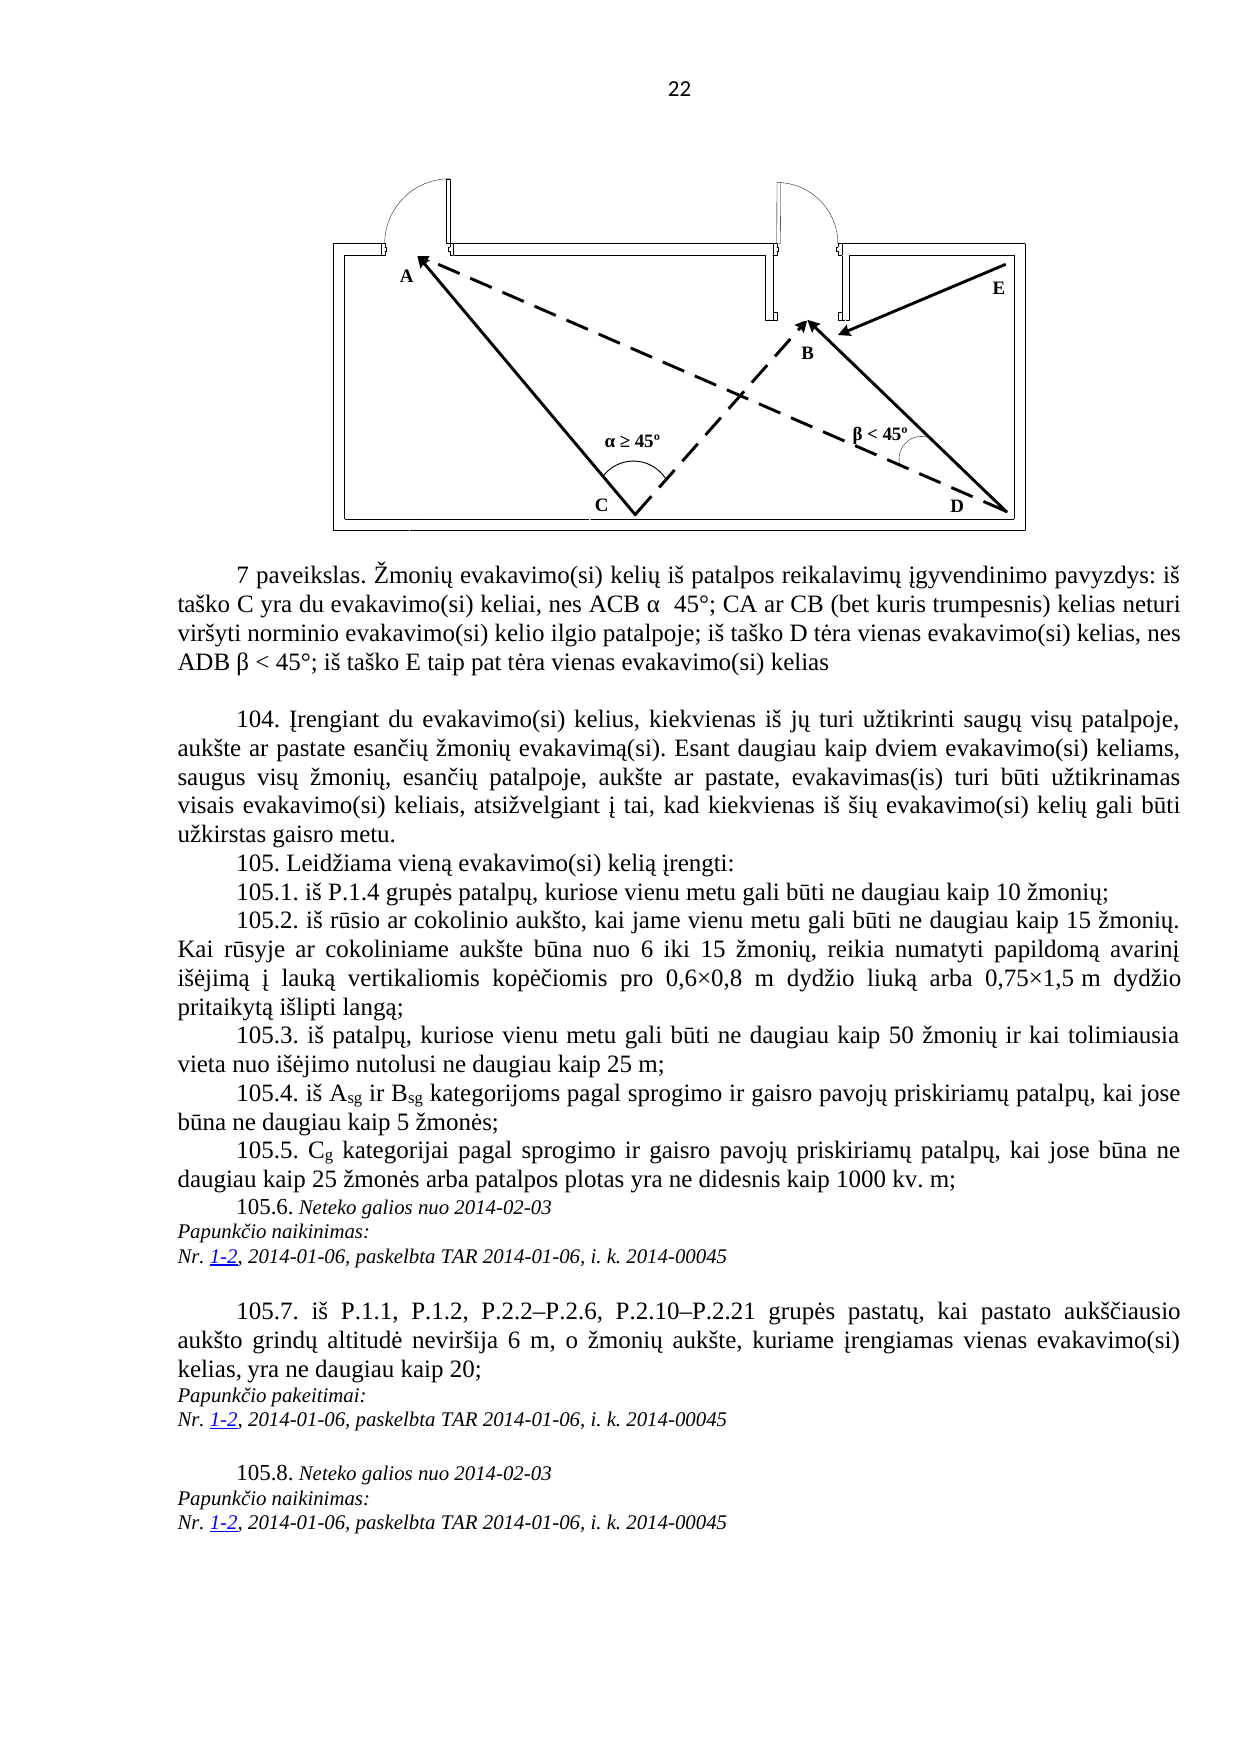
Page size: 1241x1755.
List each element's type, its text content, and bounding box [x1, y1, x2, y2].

text 105.5. Cg kategorijai pagal sprogimo ir gaisro pavojų priskiriamų patalpų, kai jose būna ne daugiau kaip 25 žmonės arba patalpos plotas yra ne didesnis kaip 1000 kv. m; [177, 1136, 1181, 1193]
text Nr. 1-2, 2014-01-06, paskelbta TAR 2014-01-06, i. k. 2014-00045 [177, 1243, 1181, 1268]
text Nr. 1-2, 2014-01-06, paskelbta TAR 2014-01-06, i. k. 2014-00045 [177, 1510, 1181, 1534]
text 105.7. iš P.1.1, P.1.2, P.2.2–P.2.6, P.2.10–P.2.21 grupės pastatų, kai pastato aukščiausio aukšto grindų altitudė neviršija 6 m, o žmonių aukšte, kuriame įrengiamas vienas evakavimo(si) kelias, yra ne daugiau kaip 20; [177, 1296, 1181, 1383]
text Papunkčio naikinimas: [177, 1486, 1181, 1510]
text 104. Įrengiant du evakavimo(si) kelius, kiekvienas iš jų turi užtikrinti saugų visų patalpoje, aukšte ar pastate esančių žmonių evakavimą(si). Esant daugiau kaip dviem evakavimo(si) keliams, saugus visų žmonių, esančių patalpoje, aukšte ar pastate, evakavimas(is) turi būti užtikrinamas visais evakavimo(si) keliais, atsižvelgiant į tai, kad kiekvienas iš šių evakavimo(si) kelių gali būti užkirstas gaisro metu. [177, 704, 1181, 848]
text 105.8. Neteko galios nuo 2014-02-03 [177, 1459, 1181, 1486]
text Nr. 1-2, 2014-01-06, paskelbta TAR 2014-01-06, i. k. 2014-00045 [177, 1407, 1181, 1431]
text 105.4. iš Asg ir Bsg kategorijoms pagal sprogimo ir gaisro pavojų priskiriamų patalpų, kai jose būna ne daugiau kaip 5 žmonės; [177, 1078, 1181, 1136]
text 105.1. iš P.1.4 grupės patalpų, kuriose vienu metu gali būti ne daugiau kaip 10 žmonių; [177, 877, 1181, 906]
text 105.3. iš patalpų, kuriose vienu metu gali būti ne daugiau kaip 50 žmonių ir kai tolimiausia vieta nuo išėjimo nutolusi ne daugiau kaip 25 m; [177, 1021, 1181, 1078]
text 105. Leidžiama vieną evakavimo(si) kelią įrengti: [177, 848, 1181, 877]
text Papunkčio naikinimas: [177, 1219, 1181, 1243]
text 105.2. iš rūsio ar cokolinio aukšto, kai jame vienu metu gali būti ne daugiau kaip 15 žmonių. Kai rūsyje ar cokoliniame aukšte būna nuo 6 iki 15 žmonių, reikia numatyti papildomą avarinį išėjimą į lauką vertikaliomis kopėčiomis pro 0,6×0,8 m dydžio liuką arba 0,75×1,5 m dydžio pritaikytą išlipti langą; [177, 906, 1181, 1021]
text Papunkčio pakeitimai: [177, 1383, 1181, 1407]
text 7 paveikslas. Žmonių evakavimo(si) kelių iš patalpos reikalavimų įgyvendinimo pavyzdys: iš taško C yra du evakavimo(si) keliai, nes ACB α ≥ 45°; CA ar CB (bet kuris trumpesnis) kelias neturi viršyti norminio evakavimo(si) kelio ilgio patalpoje; iš taško D tėra vienas evakavimo(si) kelias, nes ADB β < 45°; iš taško E taip pat tėra vienas evakavimo(si) kelias [177, 561, 1181, 676]
text 105.6. Neteko galios nuo 2014-02-03 [177, 1193, 1181, 1219]
